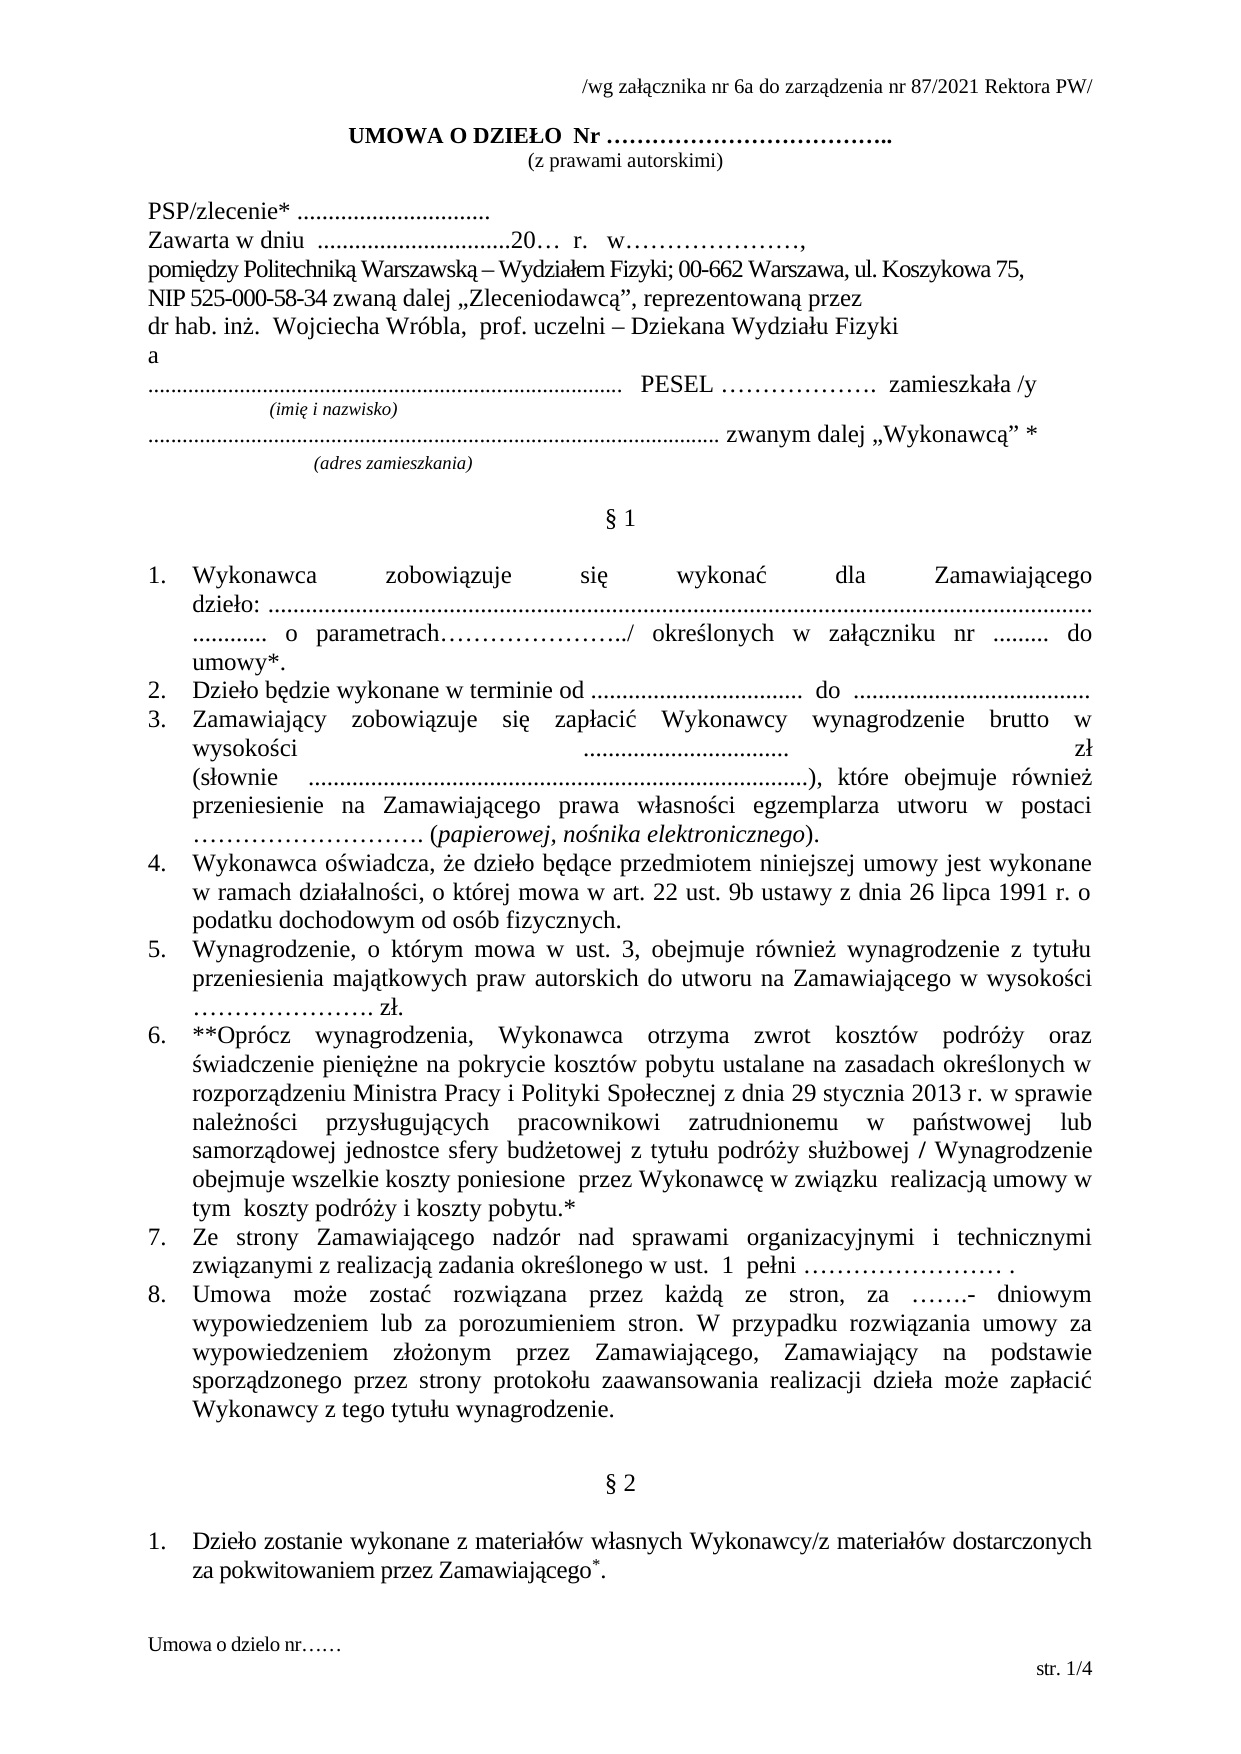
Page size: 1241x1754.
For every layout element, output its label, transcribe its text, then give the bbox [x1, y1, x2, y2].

text (adres zamieszkania) [148, 448, 1093, 474]
list Umowa może zostać rozwiązana przez każdą ze stron, za …….- dniowym wypowiedzeniem lub za porozumieniem stron. W przypadku rozwiązania umowy za wypowiedzeniem złożonym przez Zamawiającego, Zamawiający na podstawie sporządzonego przez strony protokołu zaawansowania realizacji dzieła może zapłacić Wykonawcy z tego tytułu wynagrodzenie. [148, 1279, 1093, 1423]
text Zawarta w dniu ...............................20… r. w…………………, [148, 225, 1093, 254]
text ................................................................................... PESEL ………………. zamieszkała /y [148, 369, 1093, 398]
list Wynagrodzenie, o którym mowa w ust. 3, obejmuje również wynagrodzenie z tytułu przeniesienia majątkowych praw autorskich do utworu na Zamawiającego w wysokości …………………. zł. [148, 934, 1093, 1021]
text PSP/zlecenie* ............................... [148, 196, 1093, 225]
list Ze strony Zamawiającego nadzór nad sprawami organizacyjnymi i technicznymi związanymi z realizacją zadania określonego w ust. 1 pełni …………………… . [148, 1222, 1093, 1279]
text § 1 [148, 503, 1093, 532]
list Wykonawca zobowiązuje się wykonać dla Zamawiającego dzieło: ................................................................................................................................................ o parametrach…………………../ określonych w załączniku nr ......... do umowy*. [148, 561, 1093, 676]
list Dzieło zostanie wykonane z materiałów własnych Wykonawcy/z materiałów dostarczonych za pokwitowaniem przez Zamawiającego*. [148, 1526, 1093, 1583]
list Wykonawca oświadcza, że dzieło będące przedmiotem niniejszej umowy jest wykonane w ramach działalności, o której mowa w art. 22 ust. 9b ustawy z dnia 26 lipca 1991 r. o podatku dochodowym od osób fizycznych. [148, 848, 1093, 934]
text § 2 [148, 1468, 1093, 1497]
text a [148, 340, 1093, 369]
list Dzieło będzie wykonane w terminie od .................................. do ...................................... [148, 676, 1093, 704]
text pomiędzy Politechniką Warszawską – Wydziałem Fizyki; 00-662 Warszawa, ul. Koszykowa 75, NIP 525-000-58-34 zwaną dalej „Zleceniodawcą”, reprezentowaną przez dr hab. inż. Wojciecha Wróbla, prof. uczelni – Dziekana Wydziału Fizyki [148, 254, 1093, 340]
text (imię i nazwisko) .................................................................................................... zwanym dalej „Wykonawcą” * [148, 398, 1093, 448]
subtitle UMOWA O DZIEŁO Nr ……………………………….. [148, 122, 1093, 148]
subtitle (z prawami autorskimi) [148, 148, 1093, 172]
list **Oprócz wynagrodzenia, Wykonawca otrzyma zwrot kosztów podróży oraz świadczenie pieniężne na pokrycie kosztów pobytu ustalane na zasadach określonych w rozporządzeniu Ministra Pracy i Polityki Społecznej z dnia 29 stycznia 2013 r. w sprawie należności przysługujących pracownikowi zatrudnionemu w państwowej lub samorządowej jednostce sfery budżetowej z tytułu podróży służbowej / Wynagrodzenie obejmuje wszelkie koszty poniesione przez Wykonawcę w związku realizacją umowy w tym koszty podróży i koszty pobytu.* [148, 1021, 1093, 1222]
list Zamawiający zobowiązuje się zapłacić Wykonawcy wynagrodzenie brutto w wysokości ................................. zł (słownie ................................................................................), które obejmuje również przeniesienie na Zamawiającego prawa własności egzemplarza utworu w postaci ………………………. (papierowej, nośnika elektronicznego). [148, 704, 1093, 848]
